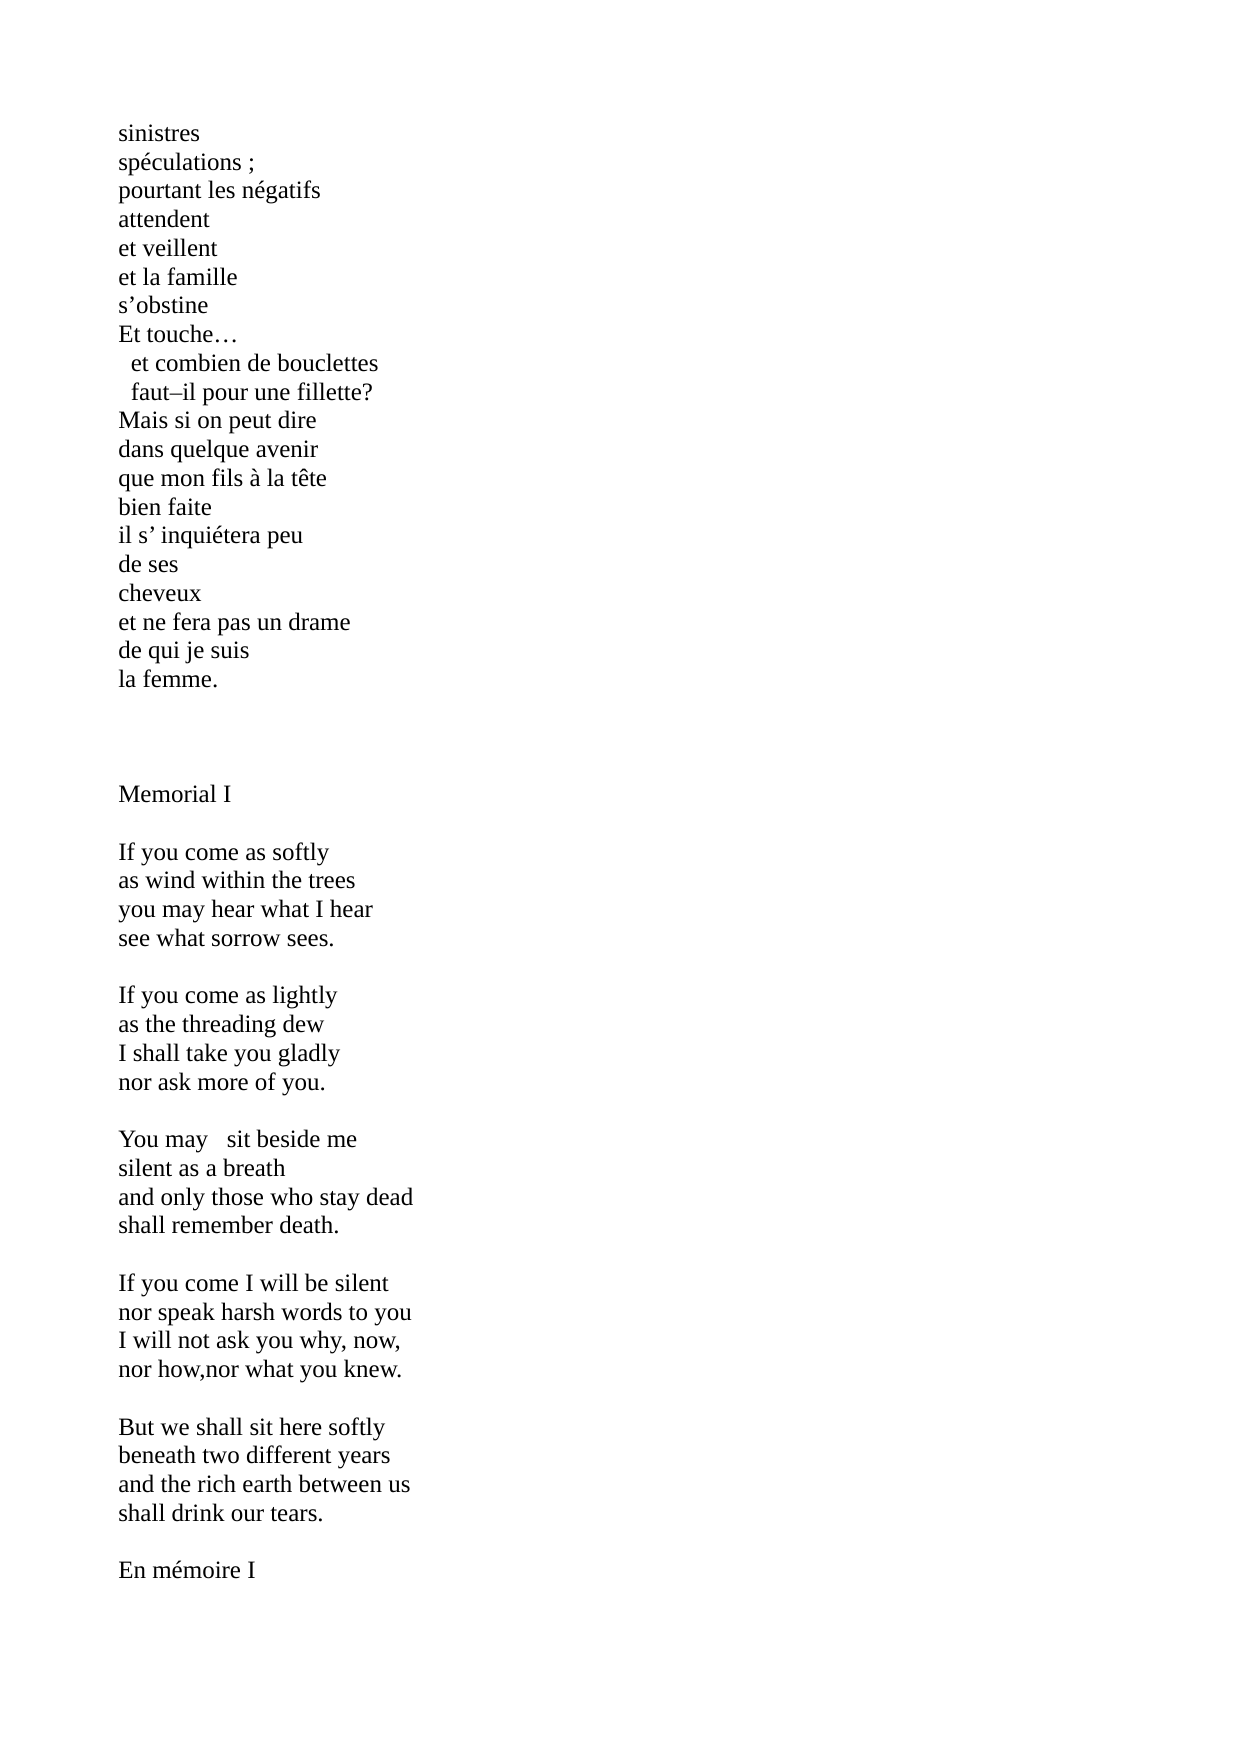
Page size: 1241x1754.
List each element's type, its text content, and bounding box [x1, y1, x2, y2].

text s’obstine [118, 291, 1122, 319]
text et ne fera pas un drame [118, 607, 1122, 636]
text Mais si on peut dire [118, 406, 1122, 434]
text de qui je suis [118, 636, 1122, 664]
text dans quelque avenir [118, 434, 1122, 463]
text and the rich earth between us [118, 1469, 1122, 1498]
text Memorial I [118, 779, 1122, 808]
text pourtant les négatifs [118, 176, 1122, 204]
text If you come I will be silent [118, 1268, 1122, 1297]
text But we shall sit here softly [118, 1412, 1122, 1441]
text et la famille [118, 262, 1122, 291]
text et veillent [118, 233, 1122, 262]
text You may sit beside me [118, 1124, 1122, 1153]
text shall drink our tears. [118, 1498, 1122, 1527]
text If you come as softly [118, 837, 1122, 866]
text see what sorrow sees. [118, 923, 1122, 952]
text nor ask more of you. [118, 1067, 1122, 1096]
text I will not ask you why, now, [118, 1326, 1122, 1354]
text silent as a breath [118, 1153, 1122, 1182]
text et combien de bouclettes [118, 348, 1122, 377]
text de ses [118, 549, 1122, 578]
text I shall take you gladly [118, 1038, 1122, 1067]
text as wind within the trees [118, 866, 1122, 894]
text If you come as lightly [118, 981, 1122, 1009]
text que mon fils à la tête [118, 463, 1122, 492]
text sinistres [118, 118, 1122, 147]
text and only those who stay dead [118, 1182, 1122, 1211]
text cheveux [118, 578, 1122, 607]
text beneath two different years [118, 1441, 1122, 1469]
text Et touche… [118, 319, 1122, 348]
text you may hear what I hear [118, 894, 1122, 923]
text nor speak harsh words to you [118, 1297, 1122, 1326]
text faut–il pour une fillette? [118, 377, 1122, 406]
text En mémoire I [118, 1556, 1122, 1584]
text la femme. [118, 664, 1122, 693]
text nor how,nor what you knew. [118, 1354, 1122, 1383]
text bien faite [118, 492, 1122, 521]
text spéculations ; [118, 147, 1122, 176]
text attendent [118, 204, 1122, 233]
text as the threading dew [118, 1009, 1122, 1038]
text shall remember death. [118, 1211, 1122, 1239]
text il s’ inquiétera peu [118, 521, 1122, 549]
